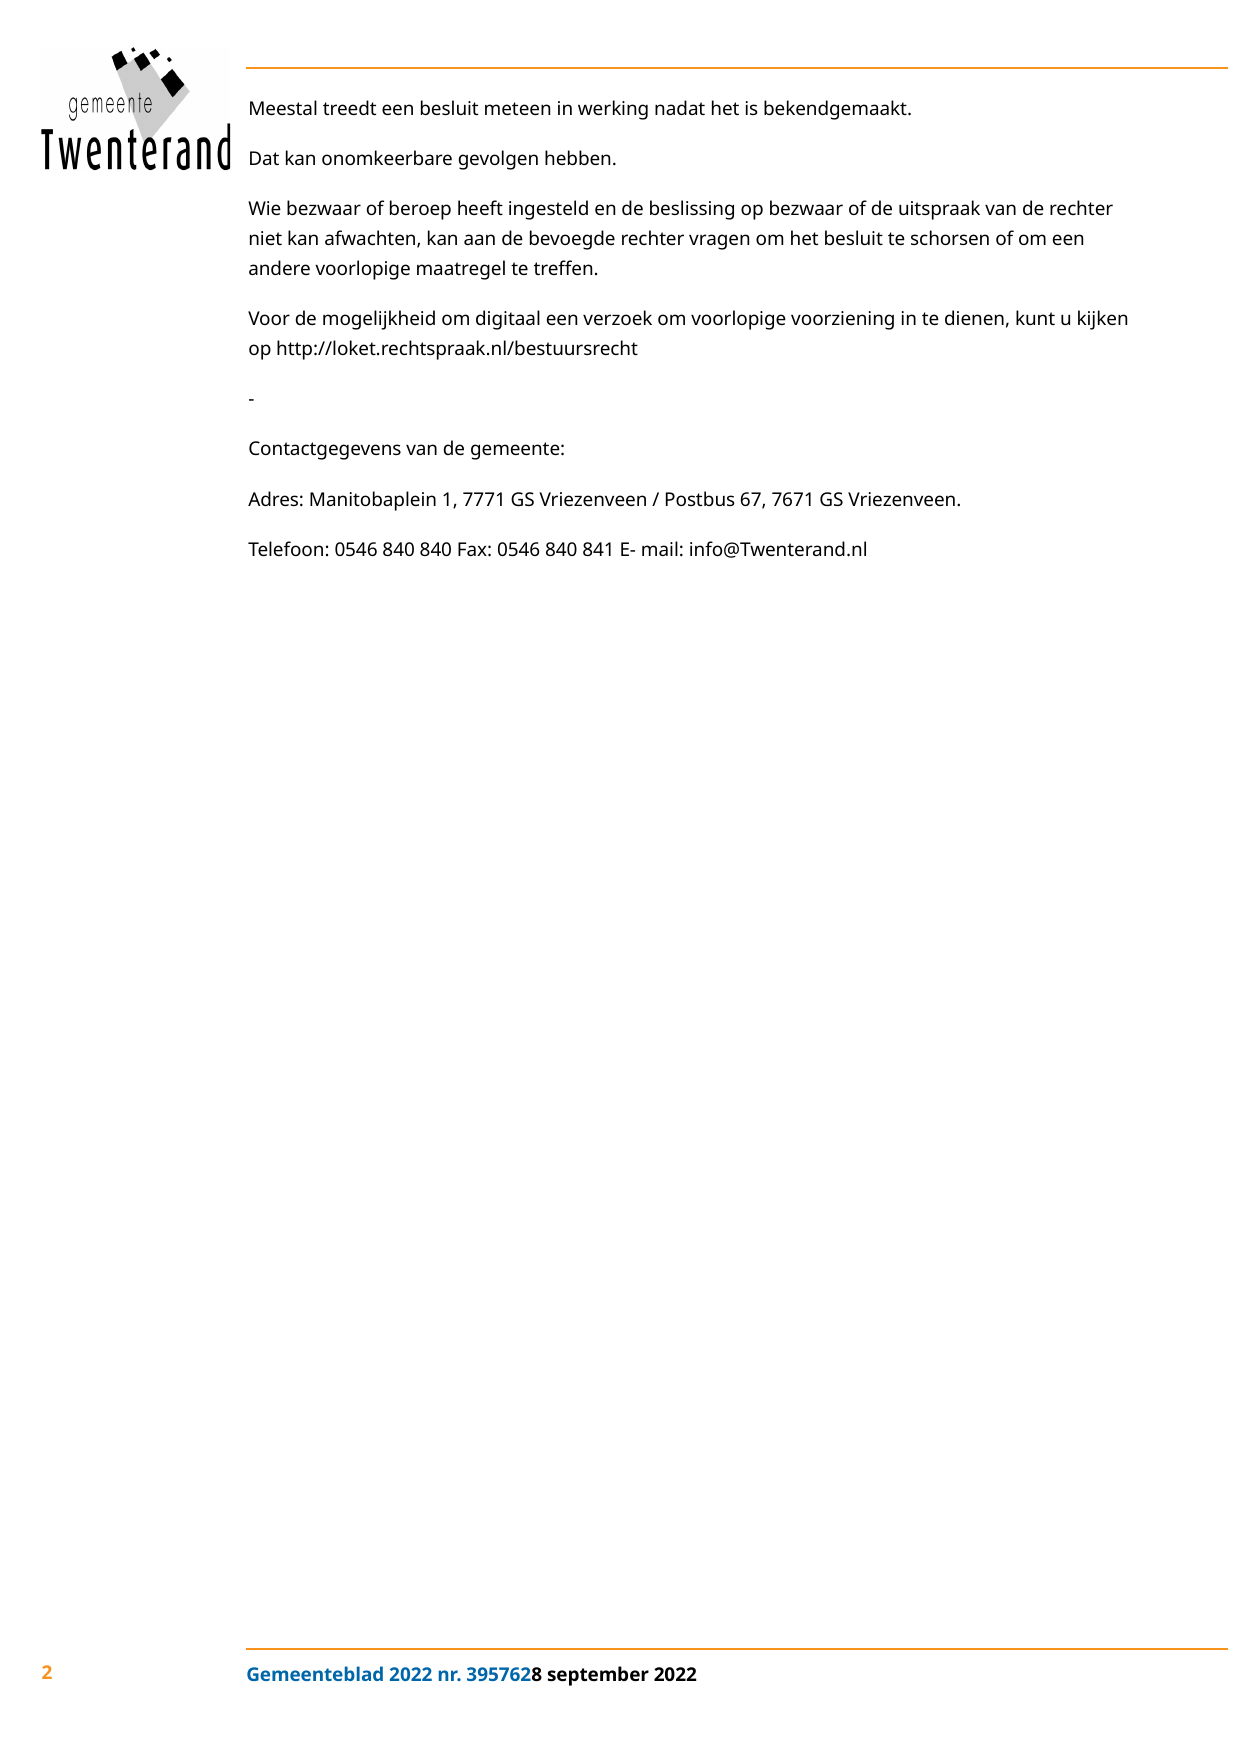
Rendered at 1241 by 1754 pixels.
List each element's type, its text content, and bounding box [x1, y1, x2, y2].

text Voor de mogelijkheid om digitaal een verzoek om voorlopige voorziening in te dienen, kunt u kijken op http://loket.rechtspraak.nl/bestuursrecht [248, 305, 1152, 361]
text Wie bezwaar of beroep heeft ingesteld en de beslissing op bezwaar of de uitspraak van de rechter niet kan afwachten, kan aan de bevoegde rechter vragen om het besluit te schorsen of om een andere voorlopige maatregel te treffen. [248, 196, 1152, 281]
text Dat kan onomkeerbare gevolgen hebben. [248, 145, 1152, 171]
text Contactgegevens van de gemeente: [248, 436, 1152, 461]
text - [248, 385, 1152, 411]
picture [41, 47, 231, 172]
text Meestal treedt een besluit meteen in werking nadat het is bekendgemaakt. [248, 95, 1152, 121]
text Telefoon: 0546 840 840 Fax: 0546 840 841 E- mail: info@Twenterand.nl [248, 536, 1152, 562]
text Adres: Manitobaplein 1, 7771 GS Vriezenveen / Postbus 67, 7671 GS Vriezenveen. [248, 486, 1152, 512]
